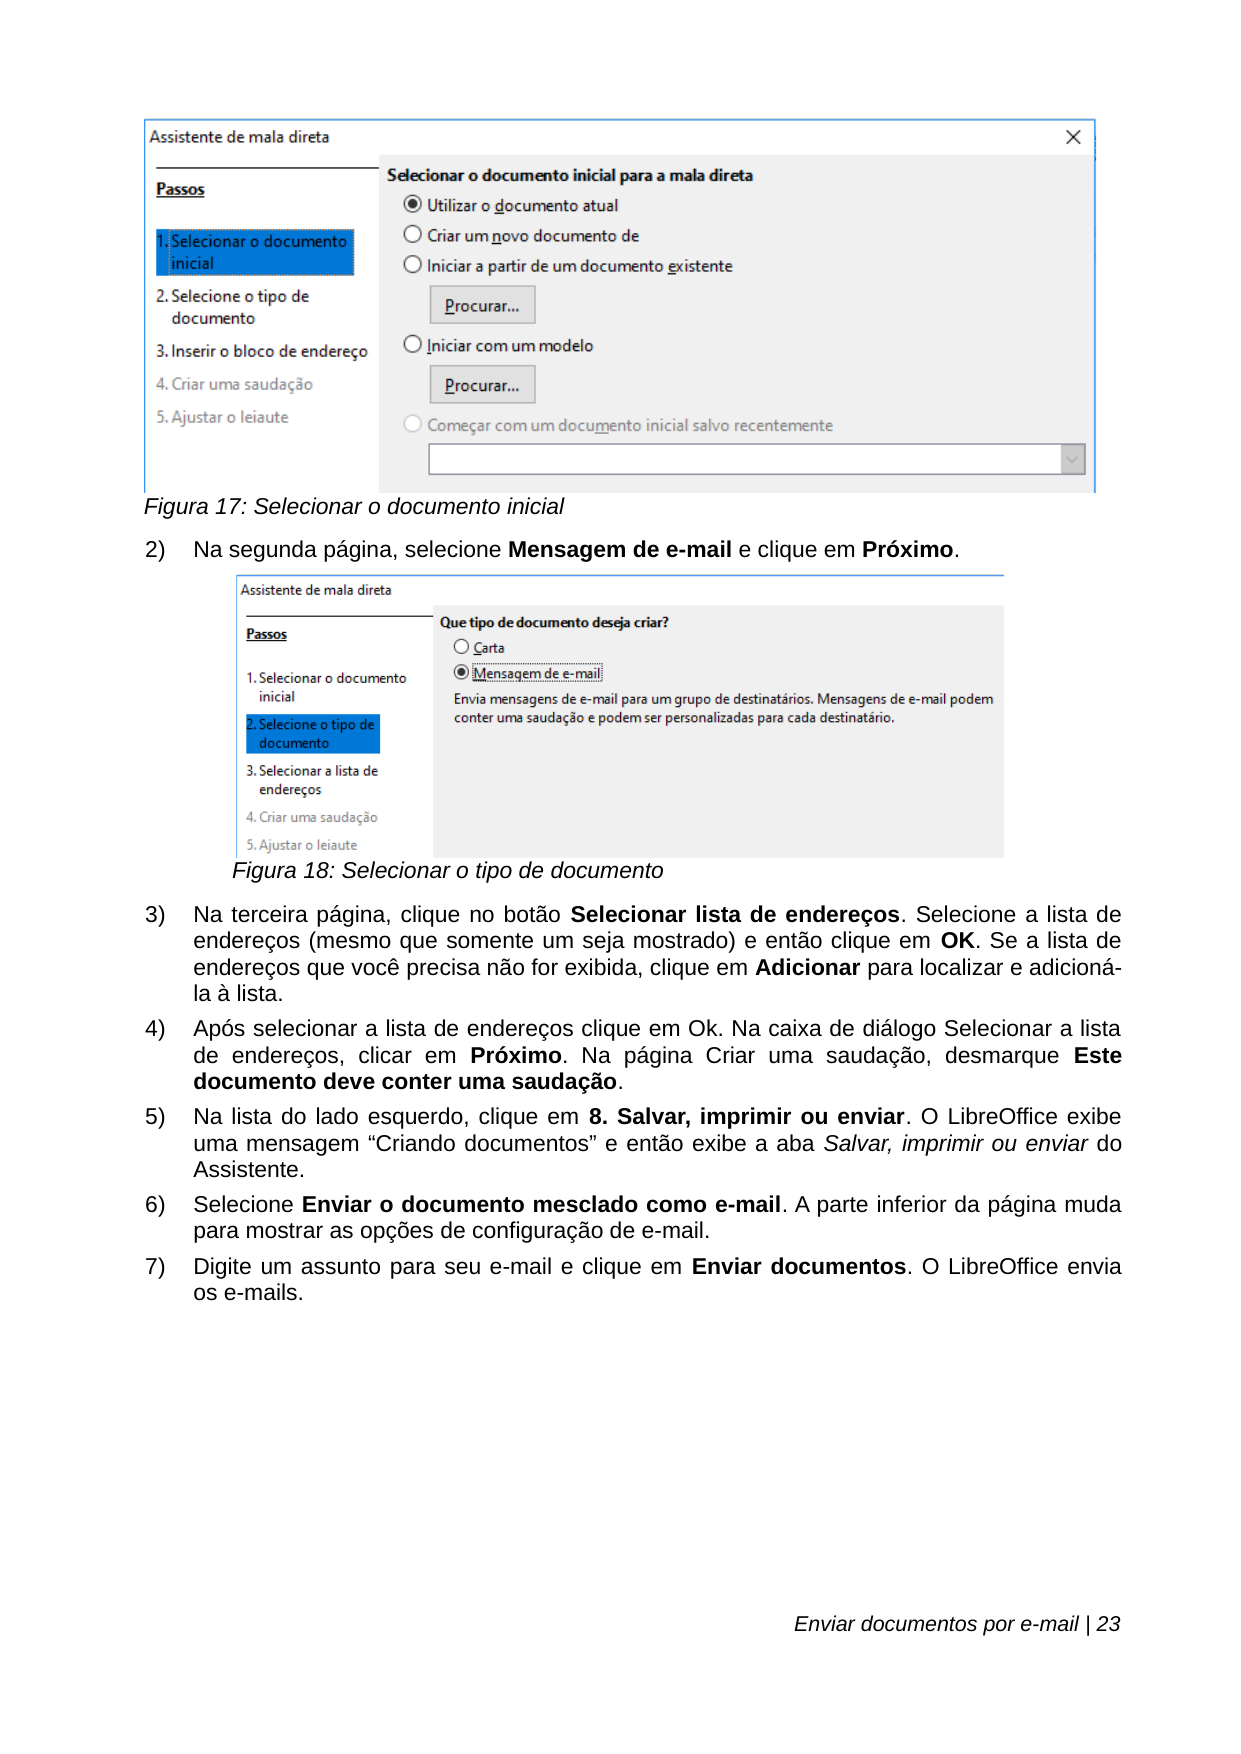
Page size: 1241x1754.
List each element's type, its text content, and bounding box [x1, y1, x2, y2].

list Selecione Enviar o documento mesclado como e-mail. A parte inferior da página muda para mostrar as opções de configuração de e-mail. [165, 1191, 1122, 1244]
list Na lista do lado esquerdo, clique em 8. Salvar, imprimir ou enviar. O LibreOffice exibe uma mensagem “Criando documentos” e então exibe a aba Salvar, imprimir ou enviar do Assistente. [165, 1103, 1122, 1182]
picture [236, 574, 1004, 858]
picture [144, 118, 1097, 493]
list Após selecionar a lista de endereços clique em Ok. Na caixa de diálogo Selecionar a lista de endereços, clicar em Próximo. Na página Criar uma saudação, desmarque Este documento deve conter uma saudação. [165, 1015, 1122, 1094]
list Na terceira página, clique no botão Selecionar lista de endereços. Selecione a lista de endereços (mesmo que somente um seja mostrado) e então clique em OK. Se a lista de endereços que você precisa não for exibida, clique em Adicionar para localizar e adicioná-la à lista. [165, 901, 1122, 1006]
text Figura 17: Selecionar o documento inicial [144, 493, 1097, 519]
list Na segunda página, selecione Mensagem de e-mail e clique em Próximo. [165, 536, 1122, 563]
text Figura 18: Selecionar o tipo de documento [232, 575, 1008, 883]
list Digite um assunto para seu e-mail e clique em Enviar documentos. O LibreOffice envia os e-mails. [165, 1253, 1122, 1305]
